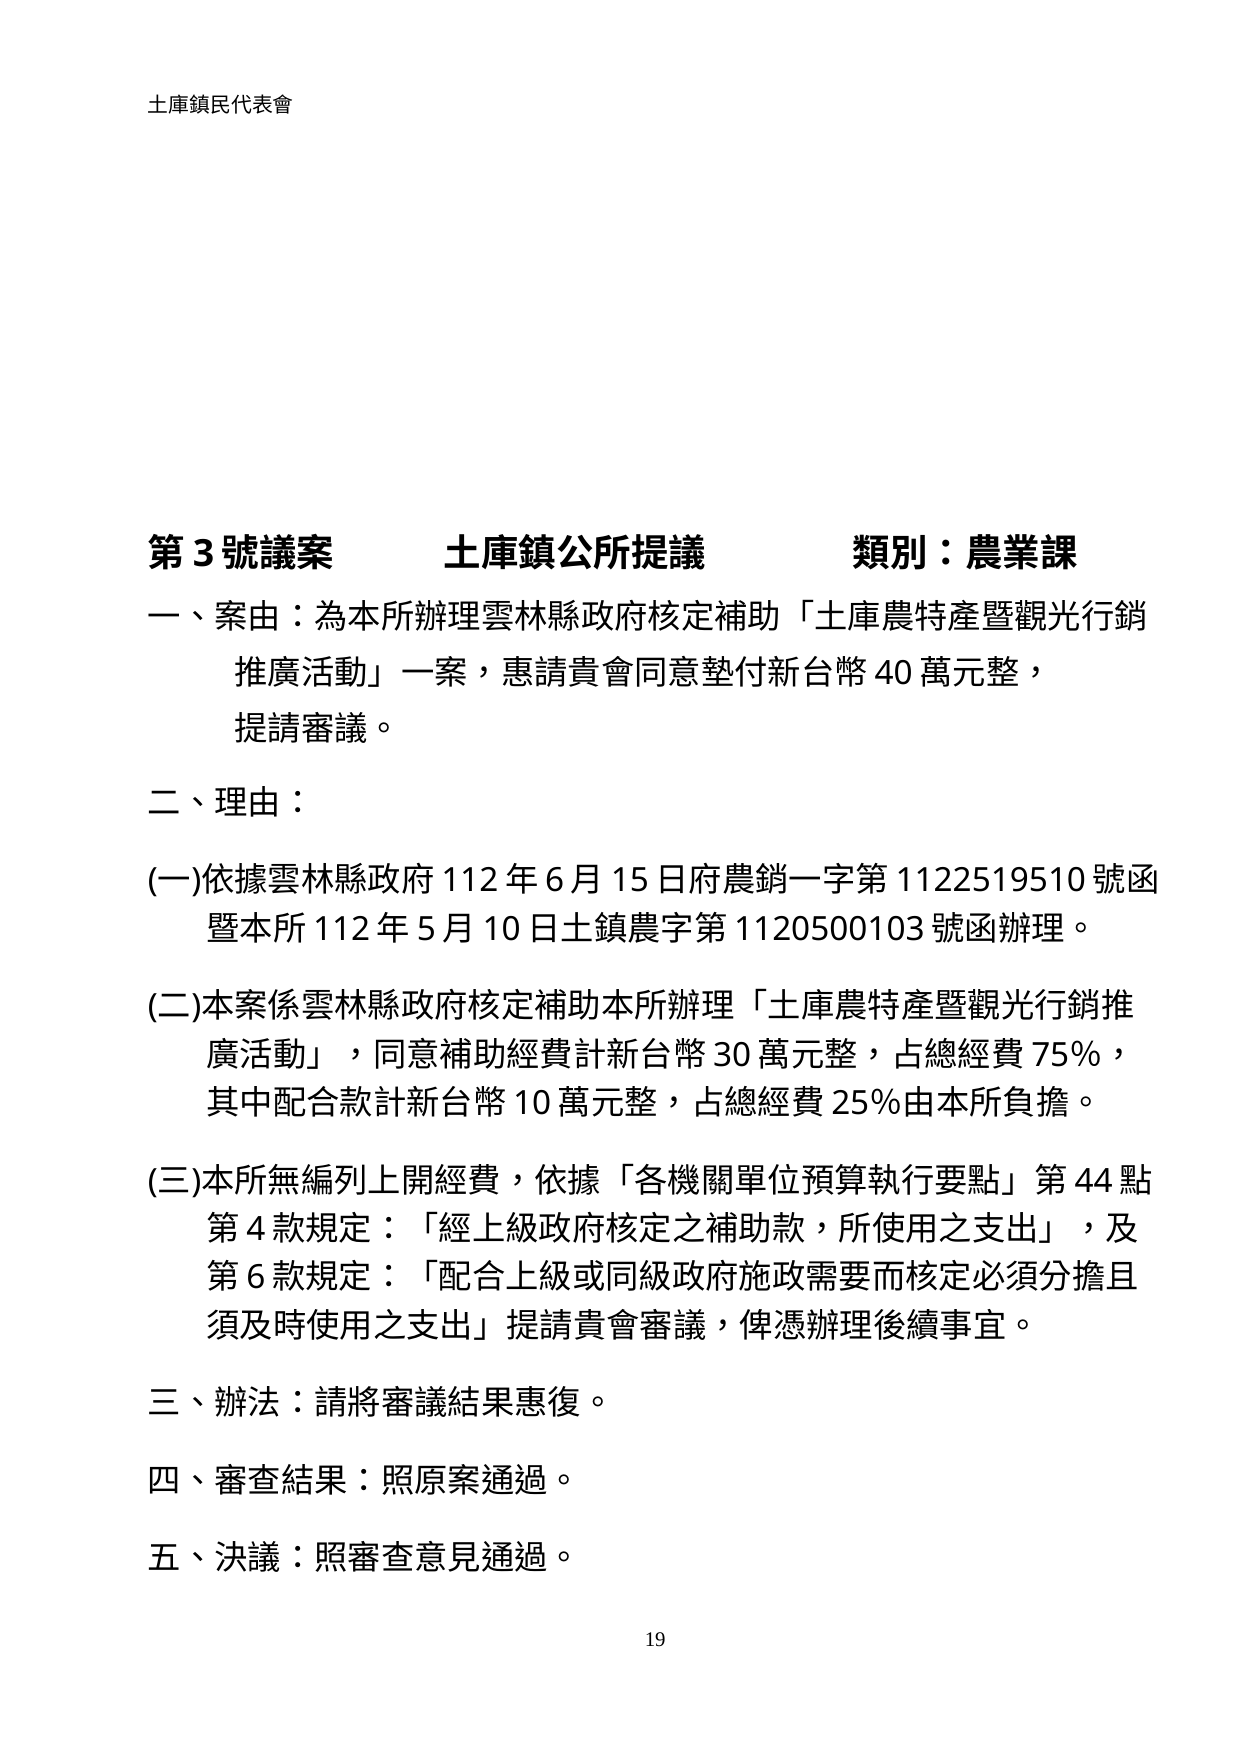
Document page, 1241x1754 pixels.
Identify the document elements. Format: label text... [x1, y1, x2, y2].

text 三、辦法：請將審議結果惠復。 [148, 1376, 1162, 1424]
text 第3號議案 土庫鎮公所提議 類別：農業課 [148, 523, 1162, 577]
text (三)本所無編列上開經費，依據「各機關單位預算執行要點」第44點第4款規定：「經上級政府核定之補助款，所使用之支出」，及第6款規定：「配合上級或同級政府施政需要而核定必須分擔且須及時使用之支出」提請貴會審議，俾憑辦理後續事宜。 [148, 1153, 1162, 1347]
text 一、案由：為本所辦理雲林縣政府核定補助「土庫農特產暨觀光行銷 [148, 607, 1162, 634]
text (一)依據雲林縣政府112年6月15日府農銷一字第1122519510號函暨本所112年5月10日土鎮農字第1120500103號函辦理。 [148, 853, 1162, 950]
text 五、決議：照審查意見通過。 [148, 1531, 1162, 1579]
text 提請審議。 [148, 719, 1162, 746]
text 推廣活動」一案，惠請貴會同意墊付新台幣40萬元整， [148, 663, 1162, 690]
text 四、審查結果：照原案通過。 [148, 1453, 1162, 1502]
text (二)本案係雲林縣政府核定補助本所辦理「土庫農特產暨觀光行銷推廣活動」，同意補助經費計新台幣30萬元整，占總經費75％，其中配合款計新台幣10萬元整，占總經費25％由本所負擔。 [148, 979, 1162, 1124]
text 二、理由： [148, 775, 1162, 824]
